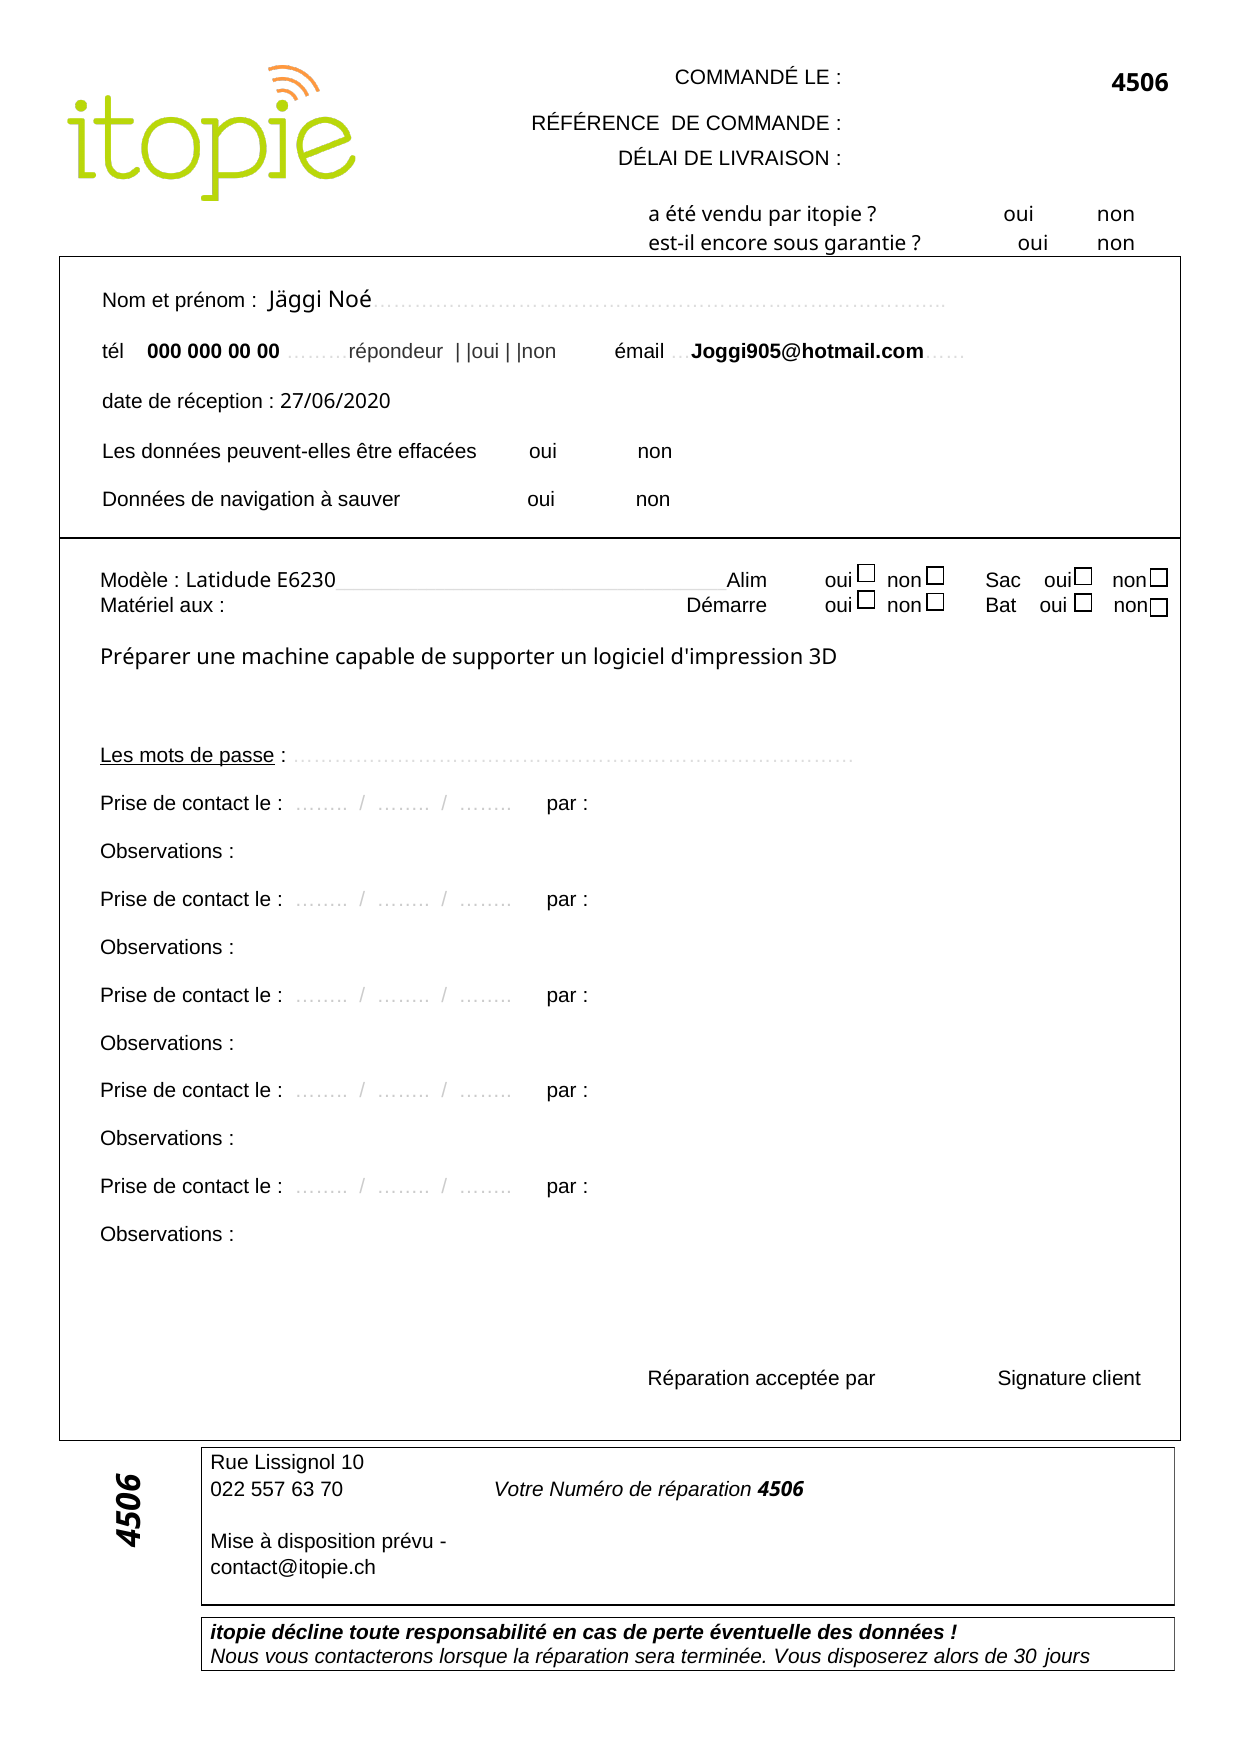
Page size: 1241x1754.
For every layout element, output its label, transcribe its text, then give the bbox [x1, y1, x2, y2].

table_cell [847, 140, 1180, 175]
text Réparation acceptée par Signature client [60, 1363, 1180, 1390]
text date de réception : 27/06/2020 [60, 383, 1180, 415]
text Modèle : Latidude E6230 Alim oui non Sac oui non [948, 562, 1180, 590]
text Nom et prénom : Jäggi Noé……………………………………………………………………….. [60, 280, 1180, 314]
text Préparer une machine capable de supporter un logiciel d'impression 3D [60, 638, 1180, 671]
table_header 4506 [847, 59, 1180, 104]
text Matériel aux : Démarre oui non Bat oui non [60, 590, 1180, 617]
text tél 000 000 00 00 ………répondeur | |oui | |non émail …Joggi905@hotmail.com…… [60, 335, 1180, 362]
table_header COMMANDÉ LE : [490, 59, 847, 104]
picture [67, 65, 356, 201]
text Observations : [60, 1123, 1180, 1150]
text Prise de contact le : …….. / …….. / …….. par : [60, 788, 1180, 815]
text Observations : [60, 1219, 1180, 1246]
text Prise de contact le : …….. / …….. / …….. par : [60, 979, 1180, 1006]
text Modèle : Latidude E6230 Alim oui non Sac oui non [60, 562, 856, 590]
table_cell [847, 105, 1180, 140]
text Les mots de passe : ……………………………………………………………………… [60, 740, 1180, 767]
text a été vendu par itopie ? oui non [59, 199, 1181, 228]
text Prise de contact le : …….. / …….. / …….. par : [60, 1171, 1180, 1198]
table_cell DÉLAI DE LIVRAISON : [490, 140, 847, 175]
text Les données peuvent-elles être effacées oui non [60, 436, 1180, 463]
text Prise de contact le : …….. / …….. / …….. par : [60, 1075, 1180, 1102]
table_cell itopie décline toute responsabilité en cas de perte éventuelle des données ! Nous vous contacterons lorsque la réparation sera terminée. Vous disposerez alors de 30 jours [195, 1611, 1180, 1677]
text Modèle : Latidude E6230 Alim oui non Sac oui non [879, 562, 925, 590]
text Prise de contact le : …….. / …….. / …….. par : [60, 883, 1180, 911]
text est-il encore sous garantie ? oui non [59, 228, 1181, 256]
table_header 4506 [59, 1441, 195, 1677]
text Observations : [60, 931, 1180, 958]
table_header Rue Lissignol 10 022 557 63 70 Votre Numéro de réparation 4506 Mise à disposition prévu - contact@itopie.ch [195, 1441, 1180, 1611]
text Données de navigation à sauver oui non [60, 484, 1180, 511]
text Observations : [60, 1027, 1180, 1054]
text Observations : [60, 836, 1180, 863]
table_cell RÉFÉRENCE DE COMMANDE : [490, 105, 847, 140]
